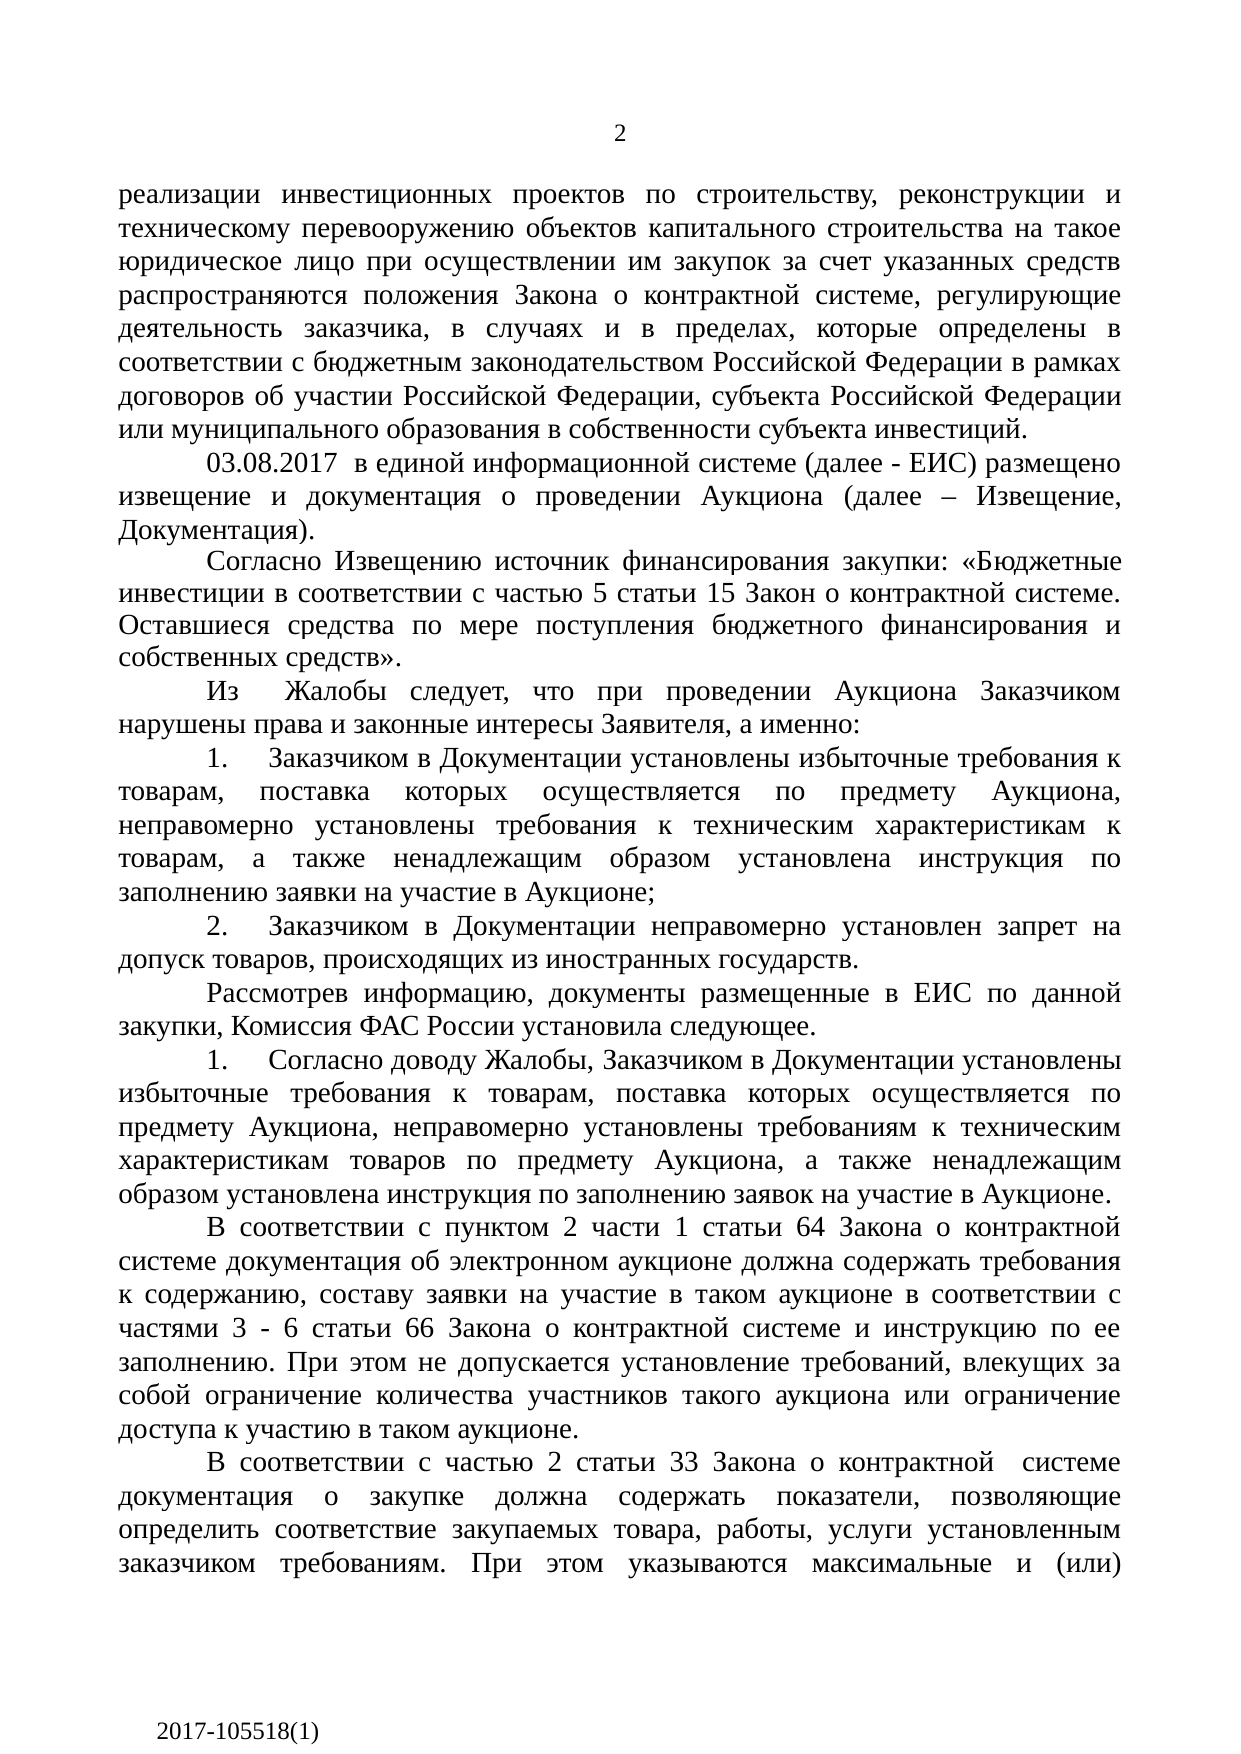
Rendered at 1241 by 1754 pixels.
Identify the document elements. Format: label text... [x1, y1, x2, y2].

text Согласно Извещению источник финансирования закупки: «Бюджетные инвестиции в соответствии с частью 5 статьи 15 Закон о контрактной системе. Оставшиеся средства по мере поступления бюджетного финансирования и собственных средств». [118, 545, 1122, 673]
list Заказчиком в Документации неправомерно установлен запрет на допуск товаров, происходящих из иностранных государств. [118, 908, 1122, 975]
text Рассмотрев информацию, документы размещенные в ЕИС по данной закупки, Комиссия ФАС России установила следующее. [118, 975, 1122, 1042]
text Из Жалобы следует, что при проведении Аукциона Заказчиком нарушены права и законные интересы Заявителя, а именно: [118, 673, 1122, 740]
text В соответствии с частью 2 статьи 33 Закона о контрактной системе документация о закупке должна содержать показатели, позволяющие определить соответствие закупаемых товара, работы, услуги установленным заказчиком требованиям. При этом указываются максимальные и (или) [118, 1444, 1122, 1578]
list Заказчиком в Документации установлены избыточные требования к товарам, поставка которых осуществляется по предмету Аукциона, неправомерно установлены требования к техническим характеристикам к товарам, а также ненадлежащим образом установлена инструкция по заполнению заявки на участие в Аукционе; [118, 740, 1122, 908]
list Согласно доводу Жалобы, Заказчиком в Документации установлены избыточные требования к товарам, поставка которых осуществляется по предмету Аукциона, неправомерно установлены требованиям к техническим характеристикам товаров по предмету Аукциона, а также ненадлежащим образом установлена инструкция по заполнению заявок на участие в Аукционе. [118, 1042, 1122, 1209]
text 03.08.2017 в единой информационной системе (далее - ЕИС) размещено извещение и документация о проведении Аукциона (далее – Извещение, Документация). [118, 445, 1122, 545]
text реализации инвестиционных проектов по строительству, реконструкции и техническому перевооружению объектов капитального строительства на такое юридическое лицо при осуществлении им закупок за счет указанных средств распространяются положения Закона о контрактной системе, регулирующие деятельность заказчика, в случаях и в пределах, которые определены в соответствии с бюджетным законодательством Российской Федерации в рамках договоров об участии Российской Федерации, субъекта Российской Федерации или муниципального образования в собственности субъекта инвестиций. [118, 176, 1122, 445]
text В соответствии с пунктом 2 части 1 статьи 64 Закона о контрактной системе документация об электронном аукционе должна содержать требования к содержанию, составу заявки на участие в таком аукционе в соответствии с частями 3 - 6 статьи 66 Закона о контрактной системе и инструкцию по ее заполнению. При этом не допускается установление требований, влекущих за собой ограничение количества участников такого аукциона или ограничение доступа к участию в таком аукционе. [118, 1209, 1122, 1444]
